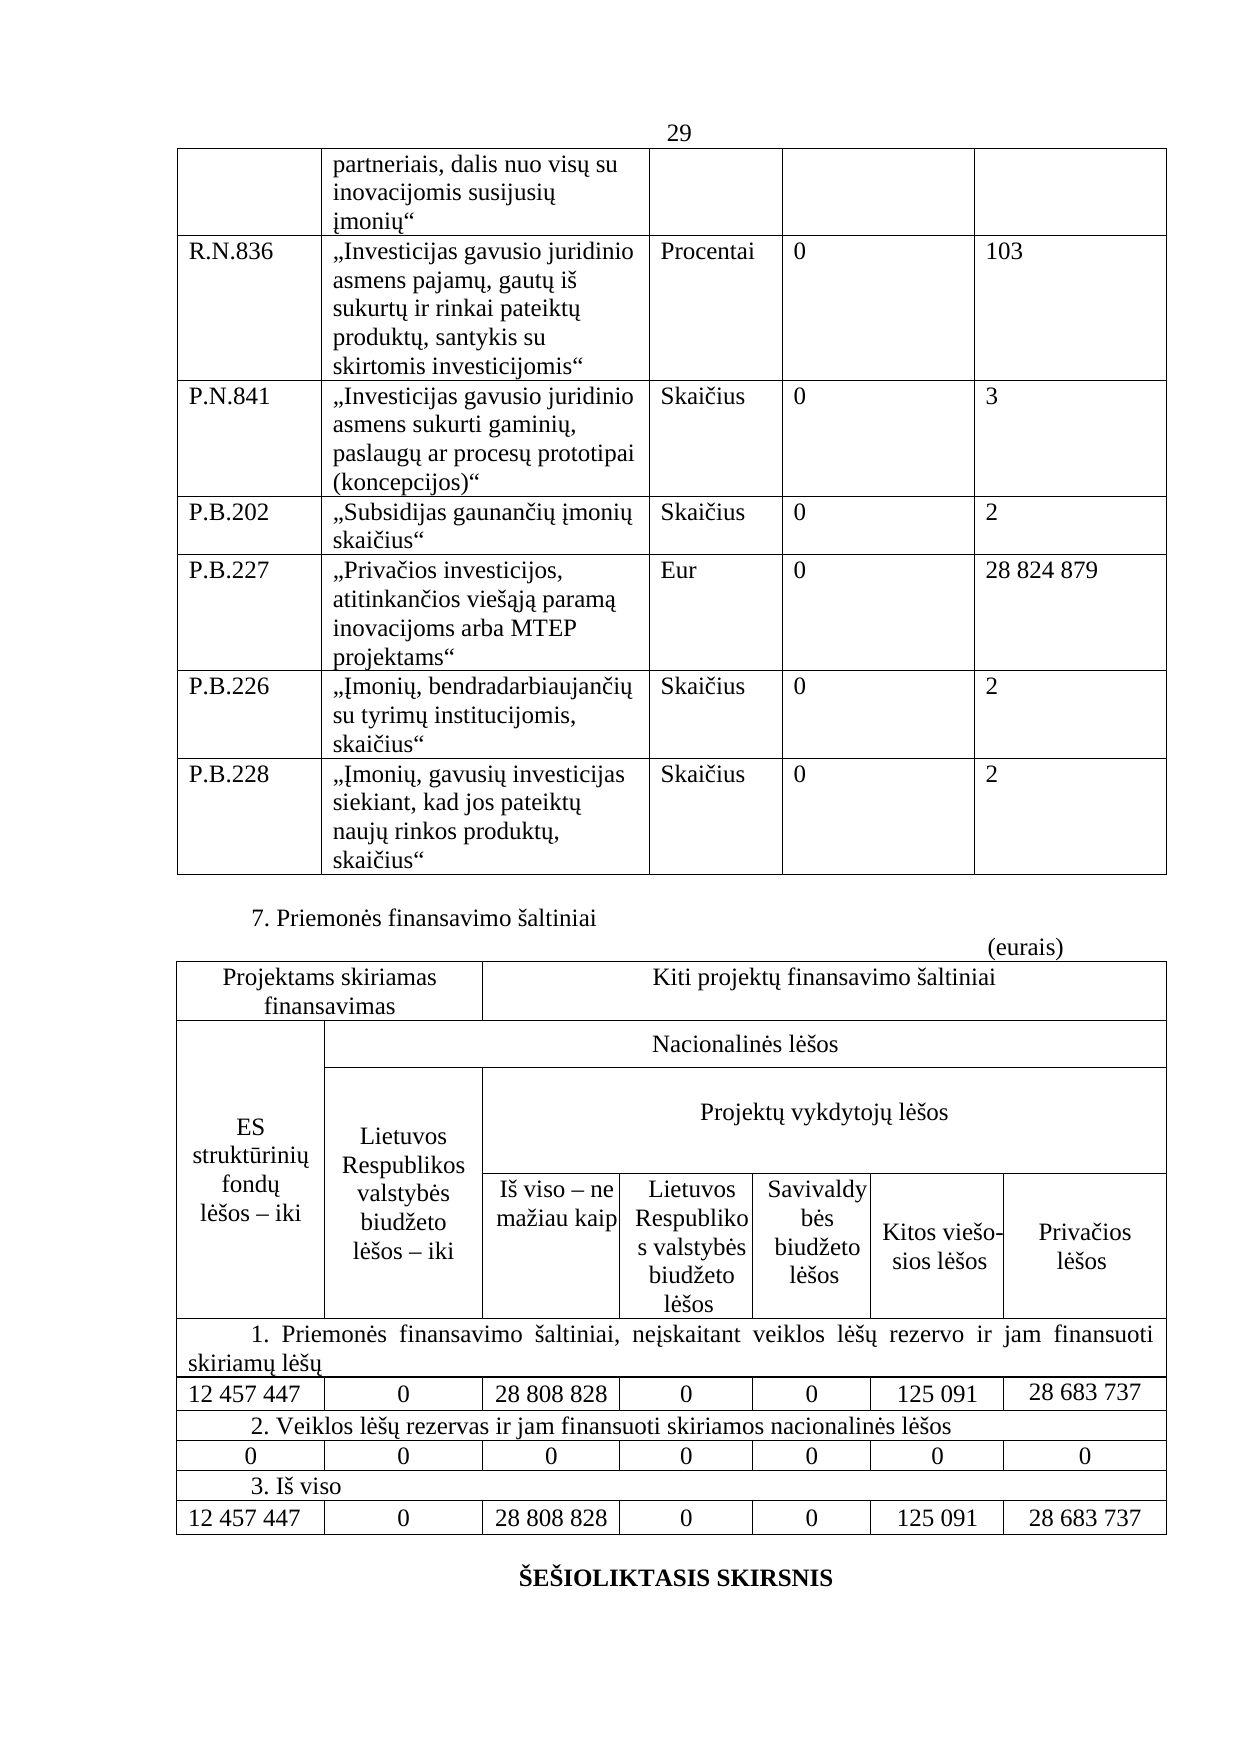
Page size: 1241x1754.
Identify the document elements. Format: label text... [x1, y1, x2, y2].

table_cell P.B.227 [178, 555, 321, 670]
table_cell Kitos viešo-sios lėšos [871, 1174, 1003, 1318]
table_header Kiti projektų finansavimo šaltiniai [483, 962, 1166, 1019]
table_cell 0 [753, 1501, 870, 1533]
table_cell 0 [325, 1378, 482, 1410]
text (eurais) [177, 932, 1181, 961]
table_cell 2. Veiklos lėšų rezervas ir jam finansuoti skiriamos nacionalinės lėšos [177, 1411, 1166, 1440]
table_cell 0 [620, 1501, 752, 1533]
table_cell 125 091 [871, 1501, 1003, 1533]
table_cell 2 [975, 759, 1166, 874]
table_cell P.N.841 [178, 381, 321, 496]
table_cell „Investicijas gavusio juridinio asmens pajamų, gautų iš sukurtų ir rinkai pateiktų produktų, santykis su skirtomis investicijomis“ [322, 236, 649, 380]
table_cell 0 [483, 1441, 619, 1470]
table_cell 0 [325, 1501, 482, 1533]
table_cell Lietuvos Respublikos valstybės biudžeto lėšos [620, 1174, 752, 1318]
table_cell 28 808 828 [483, 1501, 619, 1533]
table_cell 0 [783, 555, 974, 670]
table_cell 0 [753, 1441, 870, 1470]
table_cell 0 [783, 671, 974, 758]
table_cell P.B.202 [178, 497, 321, 554]
table_cell 28 683 737 [1004, 1378, 1166, 1410]
table_cell Savivaldybės biudžeto lėšos [753, 1174, 870, 1318]
table_cell [783, 149, 974, 235]
table_cell 1. Priemonės finansavimo šaltiniai, neįskaitant veiklos lėšų rezervo ir jam finansuoti skiriamų lėšų [177, 1319, 1166, 1376]
table_cell 0 [1004, 1441, 1166, 1470]
table_cell 2 [975, 671, 1166, 758]
table_cell Lietuvos Respublikos valstybės biudžeto lėšos – iki [325, 1068, 482, 1318]
table_cell 0 [620, 1441, 752, 1470]
table_cell Iš viso – ne mažiau kaip [483, 1174, 619, 1318]
table_cell 0 [783, 381, 974, 496]
table_cell „Įmonių, bendradarbiaujančių su tyrimų institucijomis, skaičius“ [322, 671, 649, 758]
table_cell P.B.226 [178, 671, 321, 758]
table_cell Procentai [650, 236, 782, 380]
table_cell 0 [325, 1441, 482, 1470]
table_header Projektams skiriamas finansavimas [177, 962, 482, 1019]
table_cell 2 [975, 497, 1166, 554]
table_cell Nacionalinės lėšos [325, 1021, 1166, 1067]
table_cell partneriais, dalis nuo visų su inovacijomis susijusių įmonių“ [322, 149, 649, 235]
table_cell „Privačios investicijos, atitinkančios viešąją paramą inovacijoms arba MTEP projektams“ [322, 555, 649, 670]
table_cell Projektų vykdytojų lėšos [483, 1068, 1166, 1173]
table_cell [650, 149, 782, 235]
table_cell 0 [620, 1378, 752, 1410]
table_cell [975, 149, 1166, 235]
table_cell 28 683 737 [1004, 1501, 1166, 1533]
text ŠEŠIOLIKTASIS SKIRSNIS [177, 1563, 1181, 1592]
table_cell 0 [871, 1441, 1003, 1470]
table_cell 0 [783, 236, 974, 380]
table_cell Skaičius [650, 381, 782, 496]
table_cell 0 [753, 1378, 870, 1410]
table_cell ES struktūrinių fondų lėšos – iki [177, 1021, 324, 1318]
table_cell R.N.836 [178, 236, 321, 380]
table_cell Skaičius [650, 759, 782, 874]
table_cell 0 [177, 1441, 324, 1470]
table_cell P.B.228 [178, 759, 321, 874]
table_cell 12 457 447 [177, 1378, 324, 1410]
table_cell 3. Iš viso [177, 1471, 1166, 1500]
table_cell 28 824 879 [975, 555, 1166, 670]
table_cell 28 808 828 [483, 1378, 619, 1410]
table_cell 0 [783, 759, 974, 874]
table_cell Eur [650, 555, 782, 670]
text 7. Priemonės finansavimo šaltiniai [177, 903, 1181, 932]
table_cell 0 [783, 497, 974, 554]
table_cell Skaičius [650, 671, 782, 758]
table_cell 12 457 447 [177, 1501, 324, 1533]
table_cell 3 [975, 381, 1166, 496]
table_cell „Subsidijas gaunančių įmonių skaičius“ [322, 497, 649, 554]
table_cell 103 [975, 236, 1166, 380]
table_cell „Įmonių, gavusių investicijas siekiant, kad jos pateiktų naujų rinkos produktų, skaičius“ [322, 759, 649, 874]
table_cell [178, 149, 321, 235]
table_cell „Investicijas gavusio juridinio asmens sukurti gaminių, paslaugų ar procesų prototipai (koncepcijos)“ [322, 381, 649, 496]
table_cell Privačios lėšos [1004, 1174, 1166, 1318]
table_cell 125 091 [871, 1378, 1003, 1410]
table_cell Skaičius [650, 497, 782, 554]
